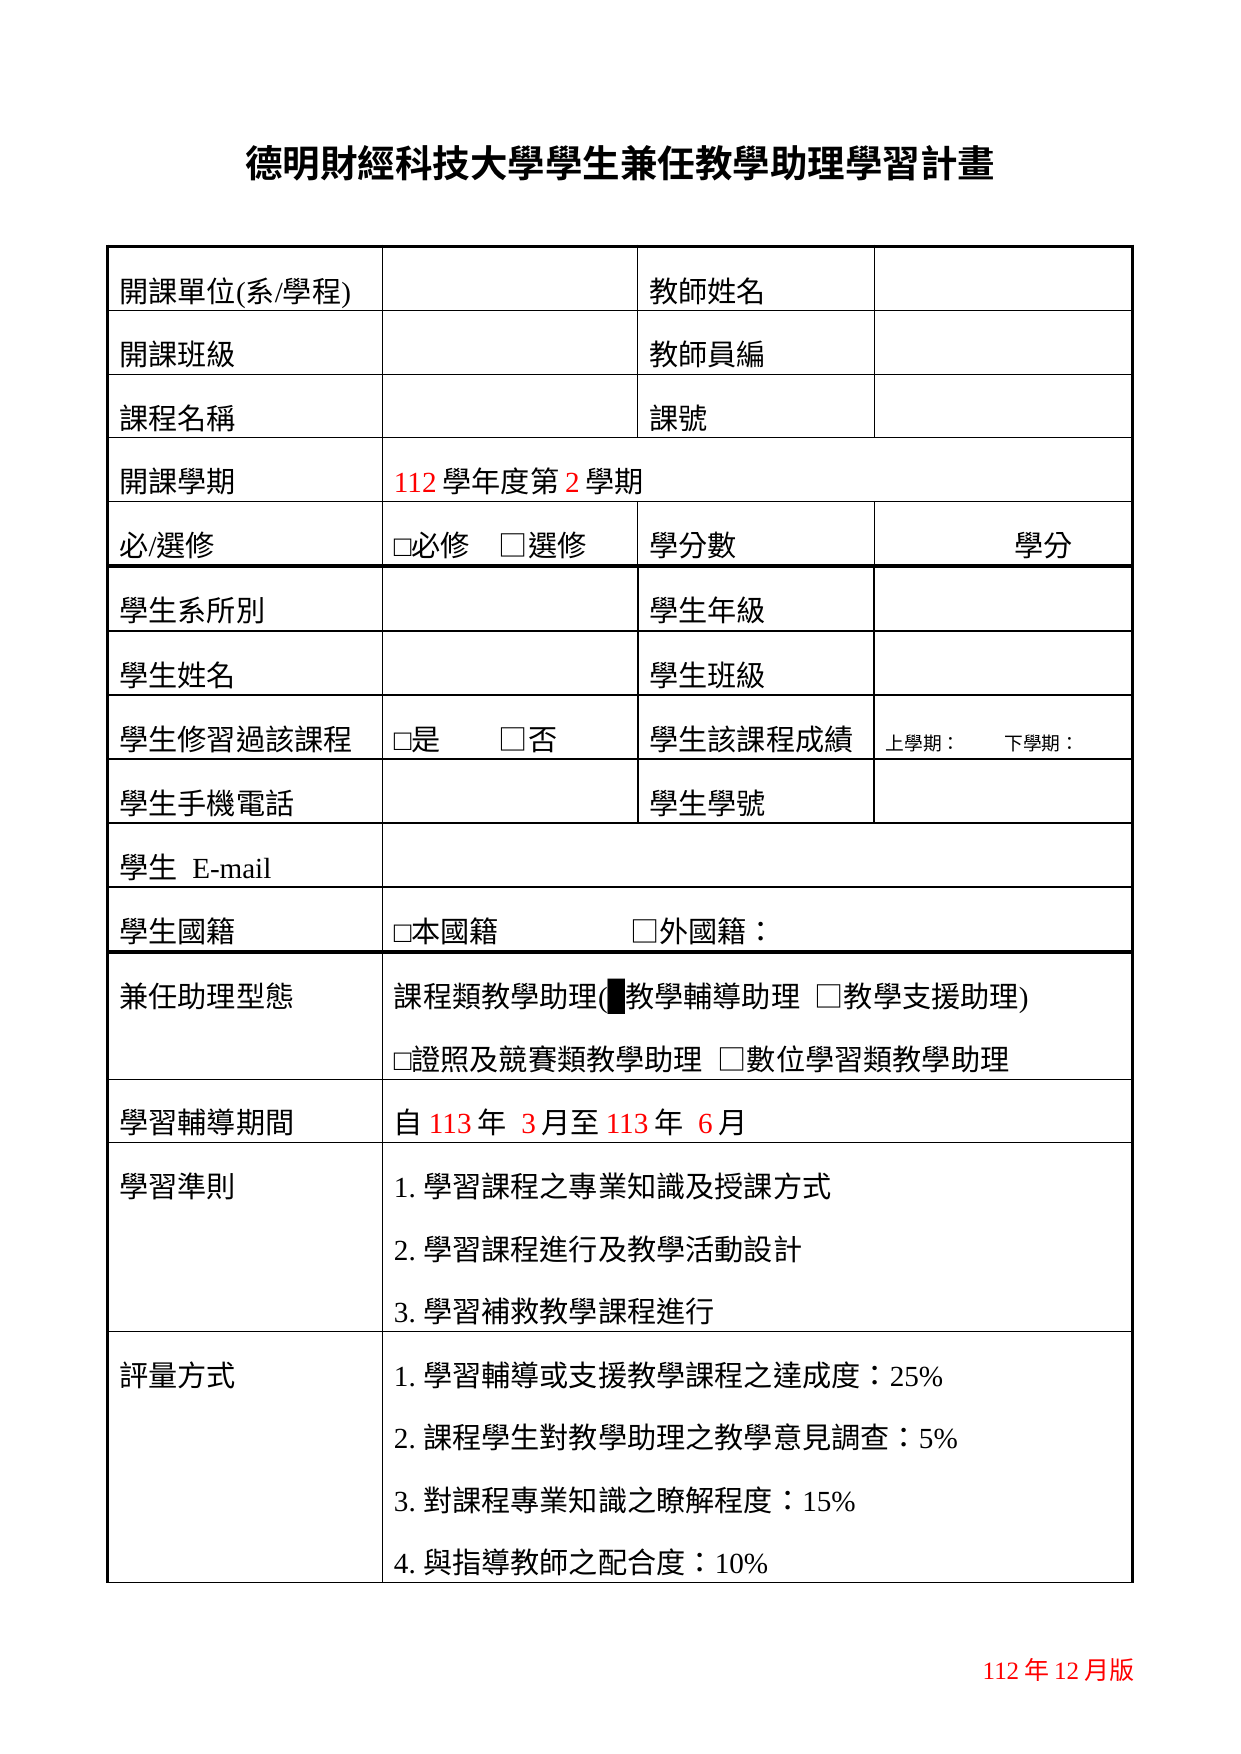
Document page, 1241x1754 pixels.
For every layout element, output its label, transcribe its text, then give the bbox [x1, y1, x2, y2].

table_cell 學生國籍 [109, 888, 382, 950]
table_header [875, 248, 1131, 310]
table_cell 學分數 [638, 502, 874, 564]
table_cell 必/選修 [109, 502, 382, 564]
table_cell [875, 311, 1131, 374]
table_cell 學習輔導期間 [109, 1080, 382, 1142]
table_cell [383, 375, 637, 437]
table_cell 課程類教學助理(█教學輔導助理 □教學支援助理) □證照及競賽類教學助理 □數位學習類教學助理 [383, 954, 1131, 1078]
table_cell 學生學號 [639, 760, 873, 822]
table_cell 學生年級 [639, 568, 873, 630]
table_cell □本國籍 □外國籍： [383, 888, 1131, 950]
table_cell 上學期： 下學期： [875, 696, 1131, 758]
table_cell 課程名稱 [109, 375, 382, 437]
table_cell 學生修習過該課程 [109, 696, 382, 758]
table_cell [875, 568, 1131, 630]
table_header 開課單位(系/學程) [109, 248, 382, 310]
table_cell [383, 632, 637, 694]
table_cell 1. 學習課程之專業知識及授課方式 2. 學習課程進行及教學活動設計 3. 學習補救教學課程進行 [383, 1143, 1131, 1331]
table_cell [383, 824, 1131, 886]
table_cell □是 □否 [383, 696, 637, 758]
table_cell 開課班級 [109, 311, 382, 374]
table_cell 學習準則 [109, 1143, 382, 1331]
table_cell 學生手機電話 [109, 760, 382, 822]
table_cell 112學年度第2學期 [383, 438, 1131, 501]
table_cell 學生系所別 [109, 568, 382, 630]
table_cell [383, 760, 637, 822]
text 德明財經科技大學學生兼任教學助理學習計畫 [106, 119, 1134, 182]
table_cell 課號 [638, 375, 874, 437]
table_cell [383, 311, 637, 374]
table_header 教師姓名 [638, 248, 874, 310]
table_cell [875, 632, 1131, 694]
table_cell [875, 375, 1131, 437]
table_cell 學生姓名 [109, 632, 382, 694]
table_cell 自113年 3月至113年 6月 [383, 1080, 1131, 1142]
table_cell 學生班級 [639, 632, 873, 694]
table_cell 教師員編 [638, 311, 874, 374]
table_cell 開課學期 [109, 438, 382, 501]
table_cell 學分 [875, 502, 1131, 564]
table_cell 評量方式 [109, 1332, 382, 1582]
table_cell [875, 760, 1131, 822]
table_cell 學生該課程成績 [639, 696, 873, 758]
table_cell 兼任助理型態 [109, 954, 382, 1078]
table_cell 學生 E-mail [109, 824, 382, 886]
table_cell [383, 568, 637, 630]
table_cell □必修 □選修 [383, 502, 637, 564]
table_cell 1. 學習輔導或支援教學課程之達成度：25% 2. 課程學生對教學助理之教學意見調查：5% 3. 對課程專業知識之瞭解程度：15% 4. 與指導教師之配合度：10% [383, 1332, 1131, 1582]
table_header [383, 248, 637, 310]
